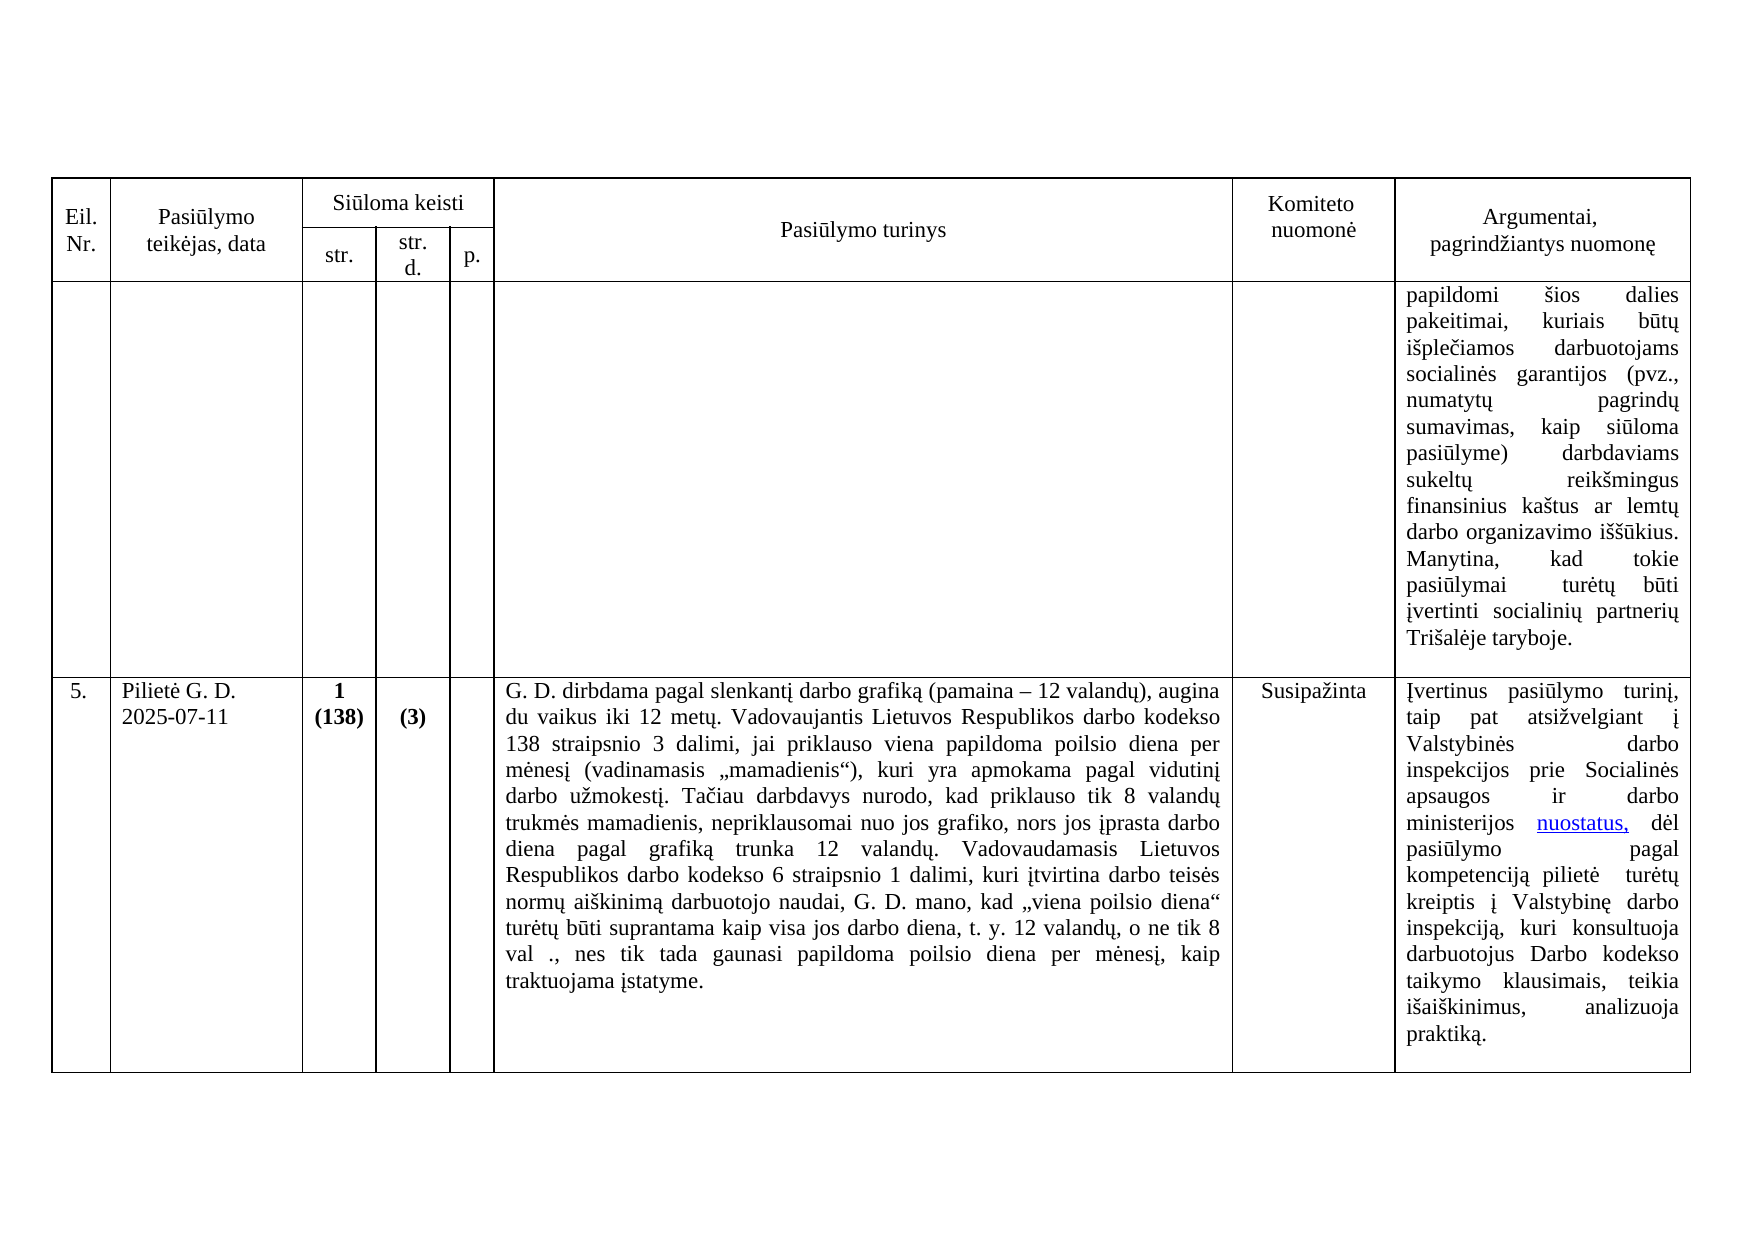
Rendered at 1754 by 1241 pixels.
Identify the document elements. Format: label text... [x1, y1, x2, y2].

table_header Eil. Nr. [53, 179, 110, 281]
table_cell Susipažinta [1233, 678, 1394, 1072]
table_cell G. D. dirbdama pagal slenkantį darbo grafiką (pamaina – 12 valandų), augina du vaikus iki 12 metų. Vadovaujantis Lietuvos Respublikos darbo kodekso 138 straipsnio 3 dalimi, jai priklauso viena papildoma poilsio diena per mėnesį (vadinamasis „mamadienis“), kuri yra apmokama pagal vidutinį darbo užmokestį. Tačiau darbdavys nurodo, kad priklauso tik 8 valandų trukmės mamadienis, nepriklausomai nuo jos grafiko, nors jos įprasta darbo diena pagal grafiką trunka 12 valandų. Vadovaudamasis Lietuvos Respublikos darbo kodekso 6 straipsnio 1 dalimi, kuri įtvirtina darbo teisės normų aiškinimą darbuotojo naudai, G. D. mano, kad „viena poilsio diena“ turėtų būti suprantama kaip visa jos darbo diena, t. y. 12 valandų, o ne tik 8 val ., nes tik tada gaunasi papildoma poilsio diena per mėnesį, kaip traktuojama įstatyme. [495, 678, 1232, 1072]
table_header Siūloma keisti [303, 179, 493, 226]
table_cell [303, 282, 375, 676]
table_header Komiteto nuomonė [1233, 179, 1394, 281]
table_cell [451, 282, 493, 676]
table_cell str. d. [377, 228, 449, 281]
table_cell 1 (138) [303, 678, 375, 1072]
table_cell (3) [377, 678, 449, 1072]
table_cell [495, 282, 1232, 676]
table_cell 5. [53, 678, 110, 1072]
table_cell p. [451, 228, 493, 281]
table_header Pasiūlymo teikėjas, data [111, 179, 302, 281]
table_cell [53, 282, 110, 676]
table_cell [377, 282, 449, 676]
table_header Pasiūlymo turinys [495, 179, 1232, 281]
table_cell papildomi šios dalies pakeitimai, kuriais būtų išplečiamos darbuotojams socialinės garantijos (pvz., numatytų pagrindų sumavimas, kaip siūloma pasiūlyme) darbdaviams sukeltų reikšmingus finansinius kaštus ar lemtų darbo organizavimo iššūkius. Manytina, kad tokie pasiūlymai turėtų būti įvertinti socialinių partnerių Trišalėje taryboje. [1396, 282, 1690, 676]
table_cell str. [303, 228, 375, 281]
table_cell [451, 678, 493, 1072]
table_cell [1233, 282, 1394, 676]
table_header Argumentai, pagrindžiantys nuomonę [1396, 179, 1690, 281]
table_cell Įvertinus pasiūlymo turinį, taip pat atsižvelgiant į Valstybinės darbo inspekcijos prie Socialinės apsaugos ir darbo ministerijos nuostatus, dėl pasiūlymo pagal kompetenciją pilietė turėtų kreiptis į Valstybinę darbo inspekciją, kuri konsultuoja darbuotojus Darbo kodekso taikymo klausimais, teikia išaiškinimus, analizuoja praktiką. [1396, 678, 1690, 1072]
table_cell [111, 282, 302, 676]
table_cell Pilietė G. D. 2025-07-11 [111, 678, 302, 1072]
